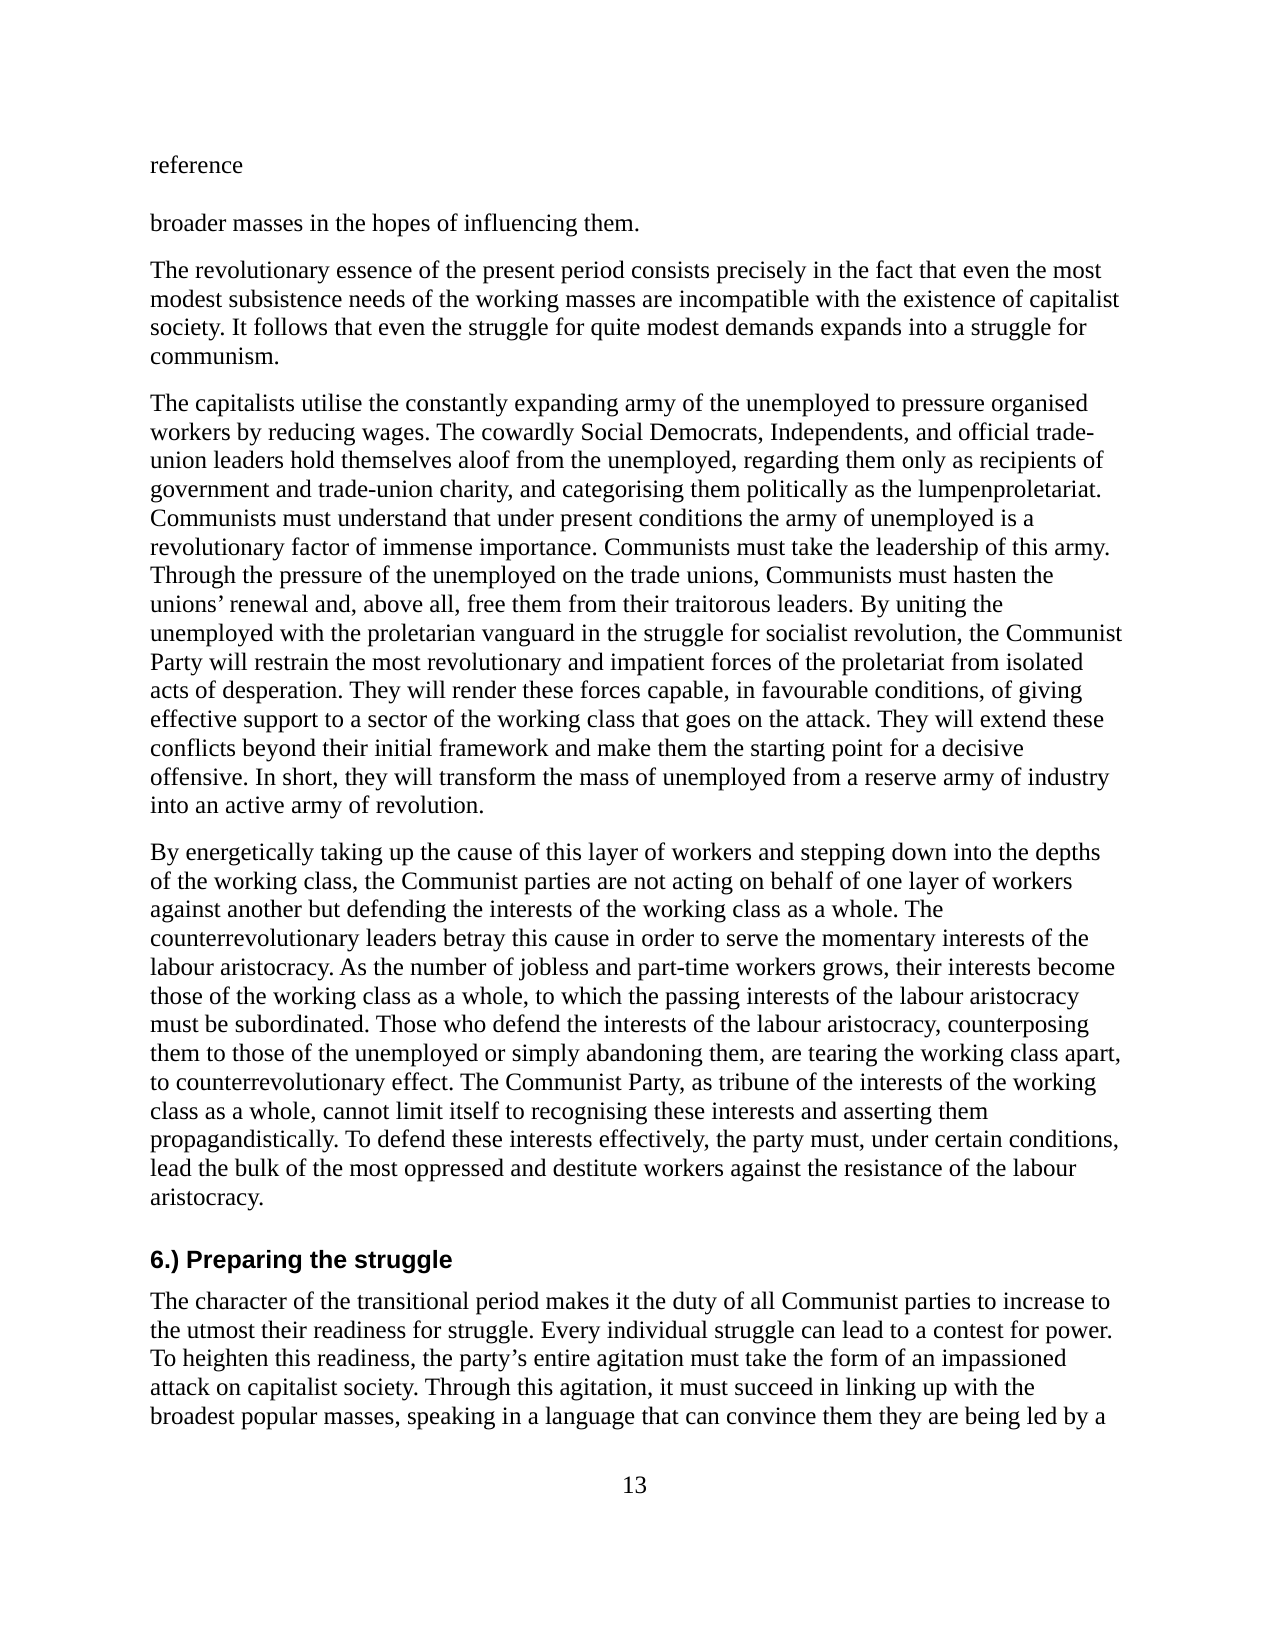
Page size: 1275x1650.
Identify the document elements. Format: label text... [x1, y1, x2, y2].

text broader masses in the hopes of influencing them. [150, 208, 1125, 237]
text The character of the transitional period makes it the duty of all Communist parties to increase to the utmost their readiness for struggle. Every individual struggle can lead to a contest for power. To heighten this readiness, the party’s entire agitation must take the form of an impassioned attack on capitalist society. Through this agitation, it must succeed in linking up with the broadest popular masses, speaking in a language that can convince them they are being led by a [150, 1286, 1125, 1430]
text By energetically taking up the cause of this layer of workers and stepping down into the depths of the working class, the Communist parties are not acting on behalf of one layer of workers against another but defending the interests of the working class as a whole. The counterrevolutionary leaders betray this cause in order to serve the momentary interests of the labour aristocracy. As the number of jobless and part-time workers grows, their interests become those of the working class as a whole, to which the passing interests of the labour aristocracy must be subordinated. Those who defend the interests of the labour aristocracy, counterposing them to those of the unemployed or simply abandoning them, are tearing the working class apart, to counterrevolutionary effect. The Communist Party, as tribune of the interests of the working class as a whole, cannot limit itself to recognising these interests and asserting them propagandistically. To defend these interests effectively, the party must, under certain conditions, lead the bulk of the most oppressed and destitute workers against the resistance of the labour aristocracy. [150, 837, 1125, 1211]
text The capitalists utilise the constantly expanding army of the unemployed to pressure organised workers by reducing wages. The cowardly Social Democrats, Independents, and official trade-union leaders hold themselves aloof from the unemployed, regarding them only as recipients of government and trade-union charity, and categorising them politically as the lumpenproletariat. Communists must understand that under present conditions the army of unemployed is a revolutionary factor of immense importance. Communists must take the leadership of this army. Through the pressure of the unemployed on the trade unions, Communists must hasten the unions’ renewal and, above all, free them from their traitorous leaders. By uniting the unemployed with the proletarian vanguard in the struggle for socialist revolution, the Communist Party will restrain the most revolutionary and impatient forces of the proletariat from isolated acts of desperation. They will render these forces capable, in favourable conditions, of giving effective support to a sector of the working class that goes on the attack. They will extend these conflicts beyond their initial framework and make them the starting point for a decisive offensive. In short, they will transform the mass of unemployed from a reserve army of industry into an active army of revolution. [150, 388, 1125, 819]
subtitle 6.) Preparing the struggle [150, 1245, 1125, 1273]
text The revolutionary essence of the present period consists precisely in the fact that even the most modest subsistence needs of the working masses are incompatible with the existence of capitalist society. It follows that even the struggle for quite modest demands expands into a struggle for communism. [150, 255, 1125, 370]
